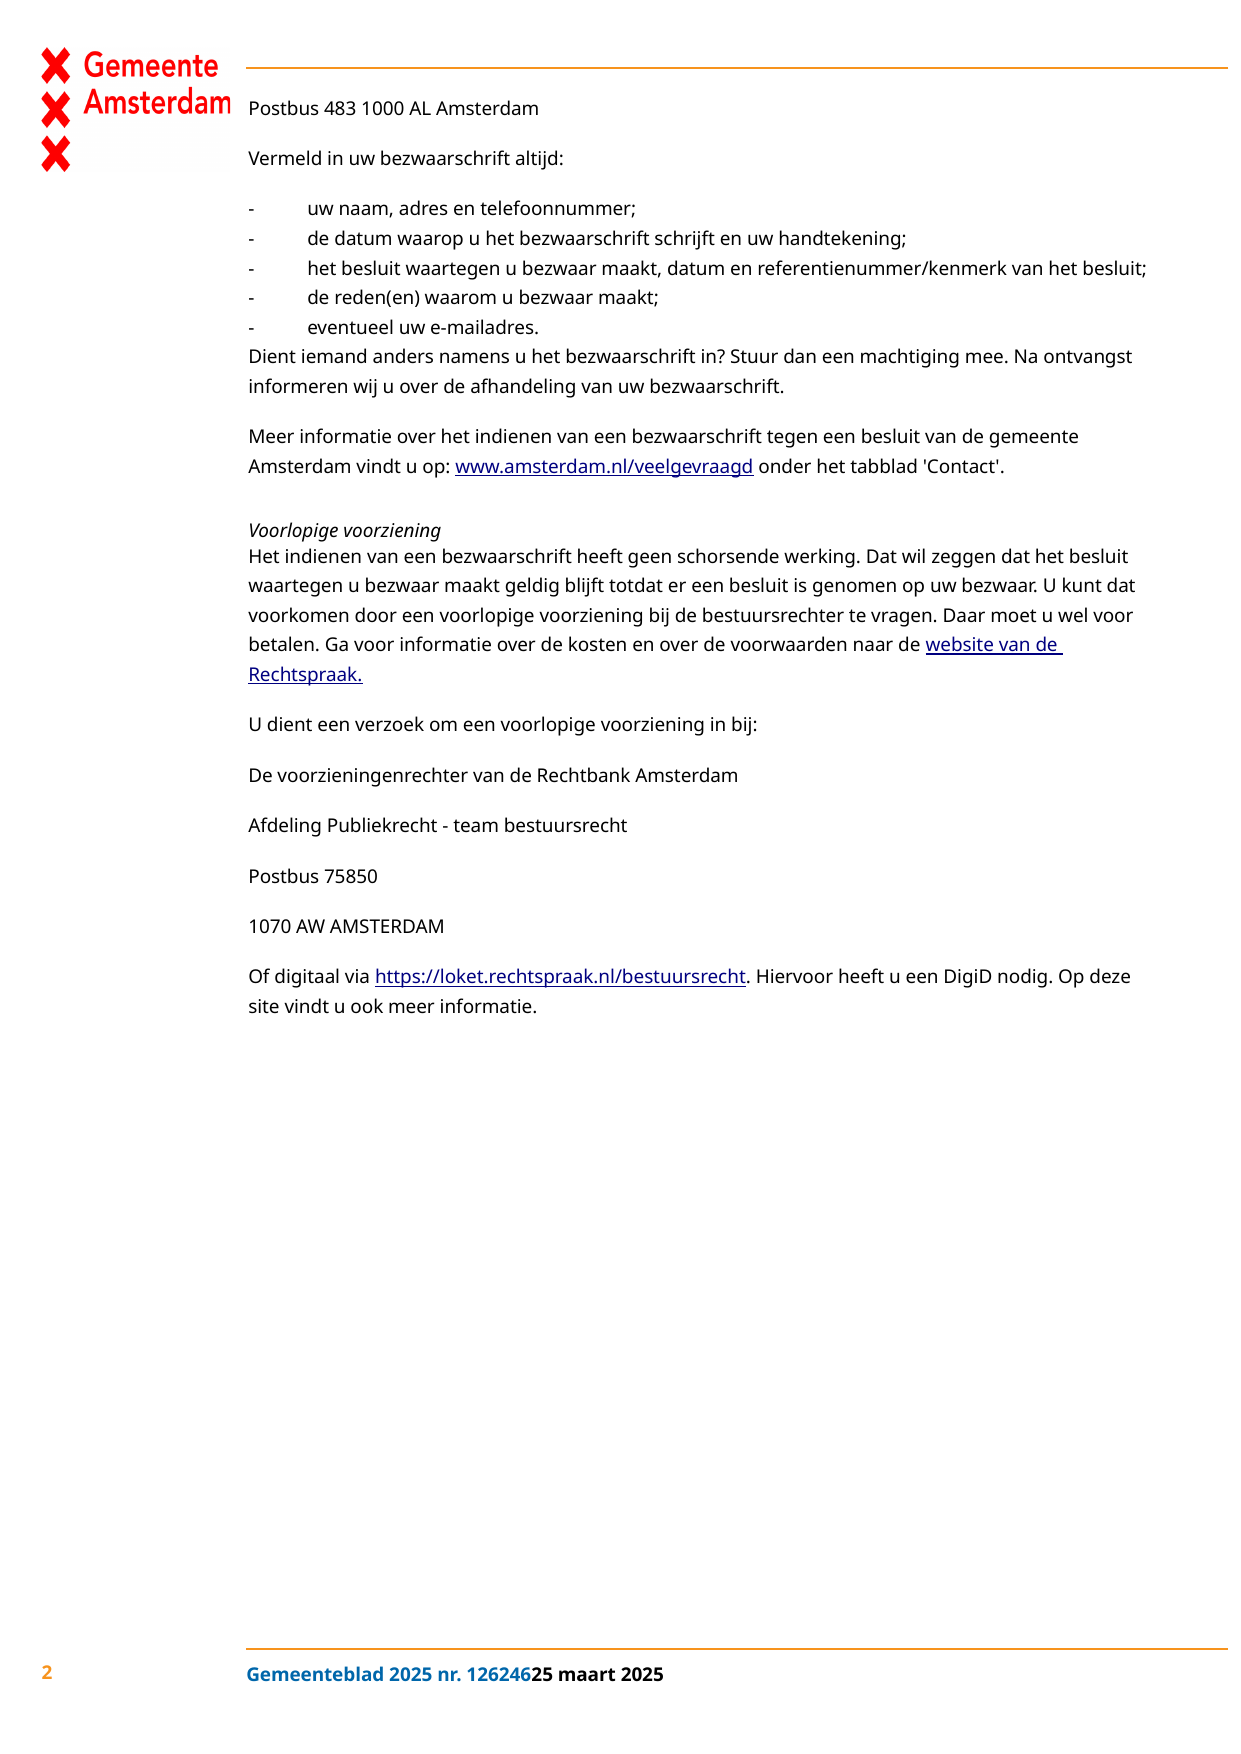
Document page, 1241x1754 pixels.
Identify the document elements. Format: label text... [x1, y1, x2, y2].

text Voorlopige voorziening [248, 517, 1152, 543]
list het besluit waartegen u bezwaar maakt, datum en referentienummer/kenmerk van het besluit; [248, 255, 1152, 281]
text Vermeld in uw bezwaarschrift altijd: [248, 145, 1152, 171]
text Postbus 483 1000 AL Amsterdam [248, 95, 1152, 121]
text Dient iemand anders namens u het bezwaarschrift in? Stuur dan een machtiging mee. Na ontvangst informeren wij u over de afhandeling van uw bezwaarschrift. [248, 343, 1152, 399]
text U dient een verzoek om een voorlopige voorziening in bij: [248, 712, 1152, 737]
text Postbus 75850 [248, 863, 1152, 888]
picture [41, 47, 231, 172]
text 1070 AW AMSTERDAM [248, 913, 1152, 939]
text Het indienen van een bezwaarschrift heeft geen schorsende werking. Dat wil zeggen dat het besluit waartegen u bezwaar maakt geldig blijft totdat er een besluit is genomen op uw bezwaar. U kunt dat voorkomen door een voorlopige voorziening bij de bestuursrechter te vragen. Daar moet u wel voor betalen. Ga voor informatie over de kosten en over de voorwaarden naar de website van de Rechtspraak. [248, 543, 1152, 687]
text De voorzieningenrechter van de Rechtbank Amsterdam [248, 762, 1152, 788]
text Of digitaal via https://loket.rechtspraak.nl/bestuursrecht. Hiervoor heeft u een DigiD nodig. Op deze site vindt u ook meer informatie. [248, 964, 1152, 1019]
list eventueel uw e-mailadres. [248, 314, 1152, 340]
list uw naam, adres en telefoonnummer; [248, 196, 1152, 221]
text Afdeling Publiekrecht - team bestuursrecht [248, 812, 1152, 838]
list de datum waarop u het bezwaarschrift schrijft en uw handtekening; [248, 225, 1152, 251]
list de reden(en) waarom u bezwaar maakt; [248, 284, 1152, 310]
text Meer informatie over het indienen van een bezwaarschrift tegen een besluit van de gemeente Amsterdam vindt u op: www.amsterdam.nl/veelgevraagd onder het tabblad 'Contact'. [248, 423, 1152, 479]
